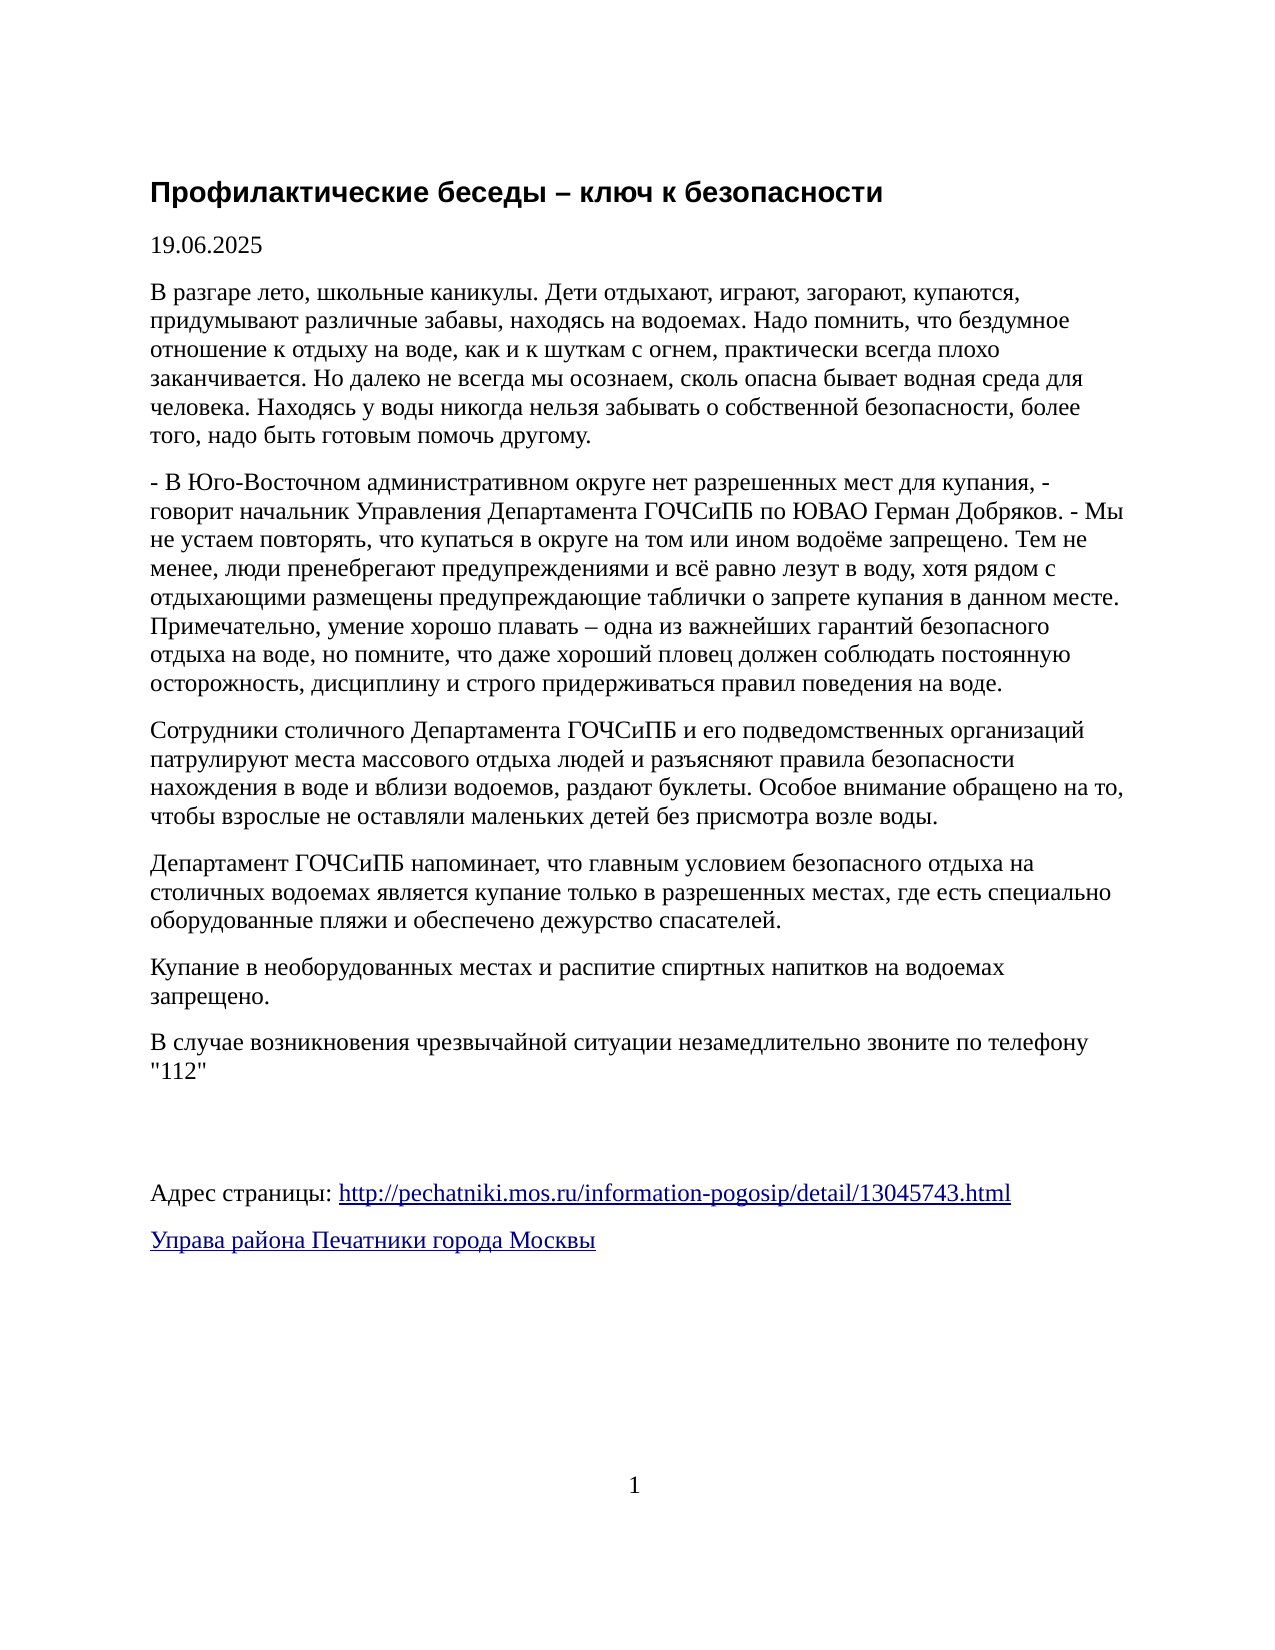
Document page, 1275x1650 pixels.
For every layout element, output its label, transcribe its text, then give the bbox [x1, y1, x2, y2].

subtitle Профилактические беседы – ключ к безопасности [150, 175, 1125, 208]
text Сотрудники столичного Департамента ГОЧСиПБ и его подведомственных организаций патрулируют места массового отдыха людей и разъясняют правила безопасности нахождения в воде и вблизи водоемов, раздают буклеты. Особое внимание обращено на то, чтобы взрослые не оставляли маленьких детей без присмотра возле воды. [150, 715, 1125, 830]
text Купание в необорудованных местах и распитие спиртных напитков на водоемах запрещено. [150, 952, 1125, 1009]
text Управа района Печатники города Москвы [150, 1225, 1125, 1254]
text Департамент ГОЧСиПБ напоминает, что главным условием безопасного отдыха на столичных водоемах является купание только в разрешенных местах, где есть специально оборудованные пляжи и обеспечено дежурство спасателей. [150, 848, 1125, 934]
text - В Юго-Восточном административном округе нет разрешенных мест для купания, - говорит начальник Управления Департамента ГОЧСиПБ по ЮВАО Герман Добряков. - Мы не устаем повторять, что купаться в округе на том или ином водоёме запрещено. Тем не менее, люди пренебрегают предупреждениями и всё равно лезут в воду, хотя рядом с отдыхающими размещены предупреждающие таблички о запрете купания в данном месте. Примечательно, умение хорошо плавать – одна из важнейших гарантий безопасного отдыха на воде, но помните, что даже хороший пловец должен соблюдать постоянную осторожность, дисциплину и строго придерживаться правил поведения на воде. [150, 467, 1125, 697]
text 19.06.2025 [150, 230, 1125, 259]
text В случае возникновения чрезвычайной ситуации незамедлительно звоните по телефону "112" [150, 1027, 1125, 1085]
text В разгаре лето, школьные каникулы. Дети отдыхают, играют, загорают, купаются, придумывают различные забавы, находясь на водоемах. Надо помнить, что бездумное отношение к отдыху на воде, как и к шуткам с огнем, практически всегда плохо заканчивается. Но далеко не всегда мы осознаем, сколь опасна бывает водная среда для человека. Находясь у воды никогда нельзя забывать о собственной безопасности, более того, надо быть готовым помочь другому. [150, 277, 1125, 449]
text Адрес страницы: http://pechatniki.mos.ru/information-pogosip/detail/13045743.html [150, 1178, 1125, 1207]
